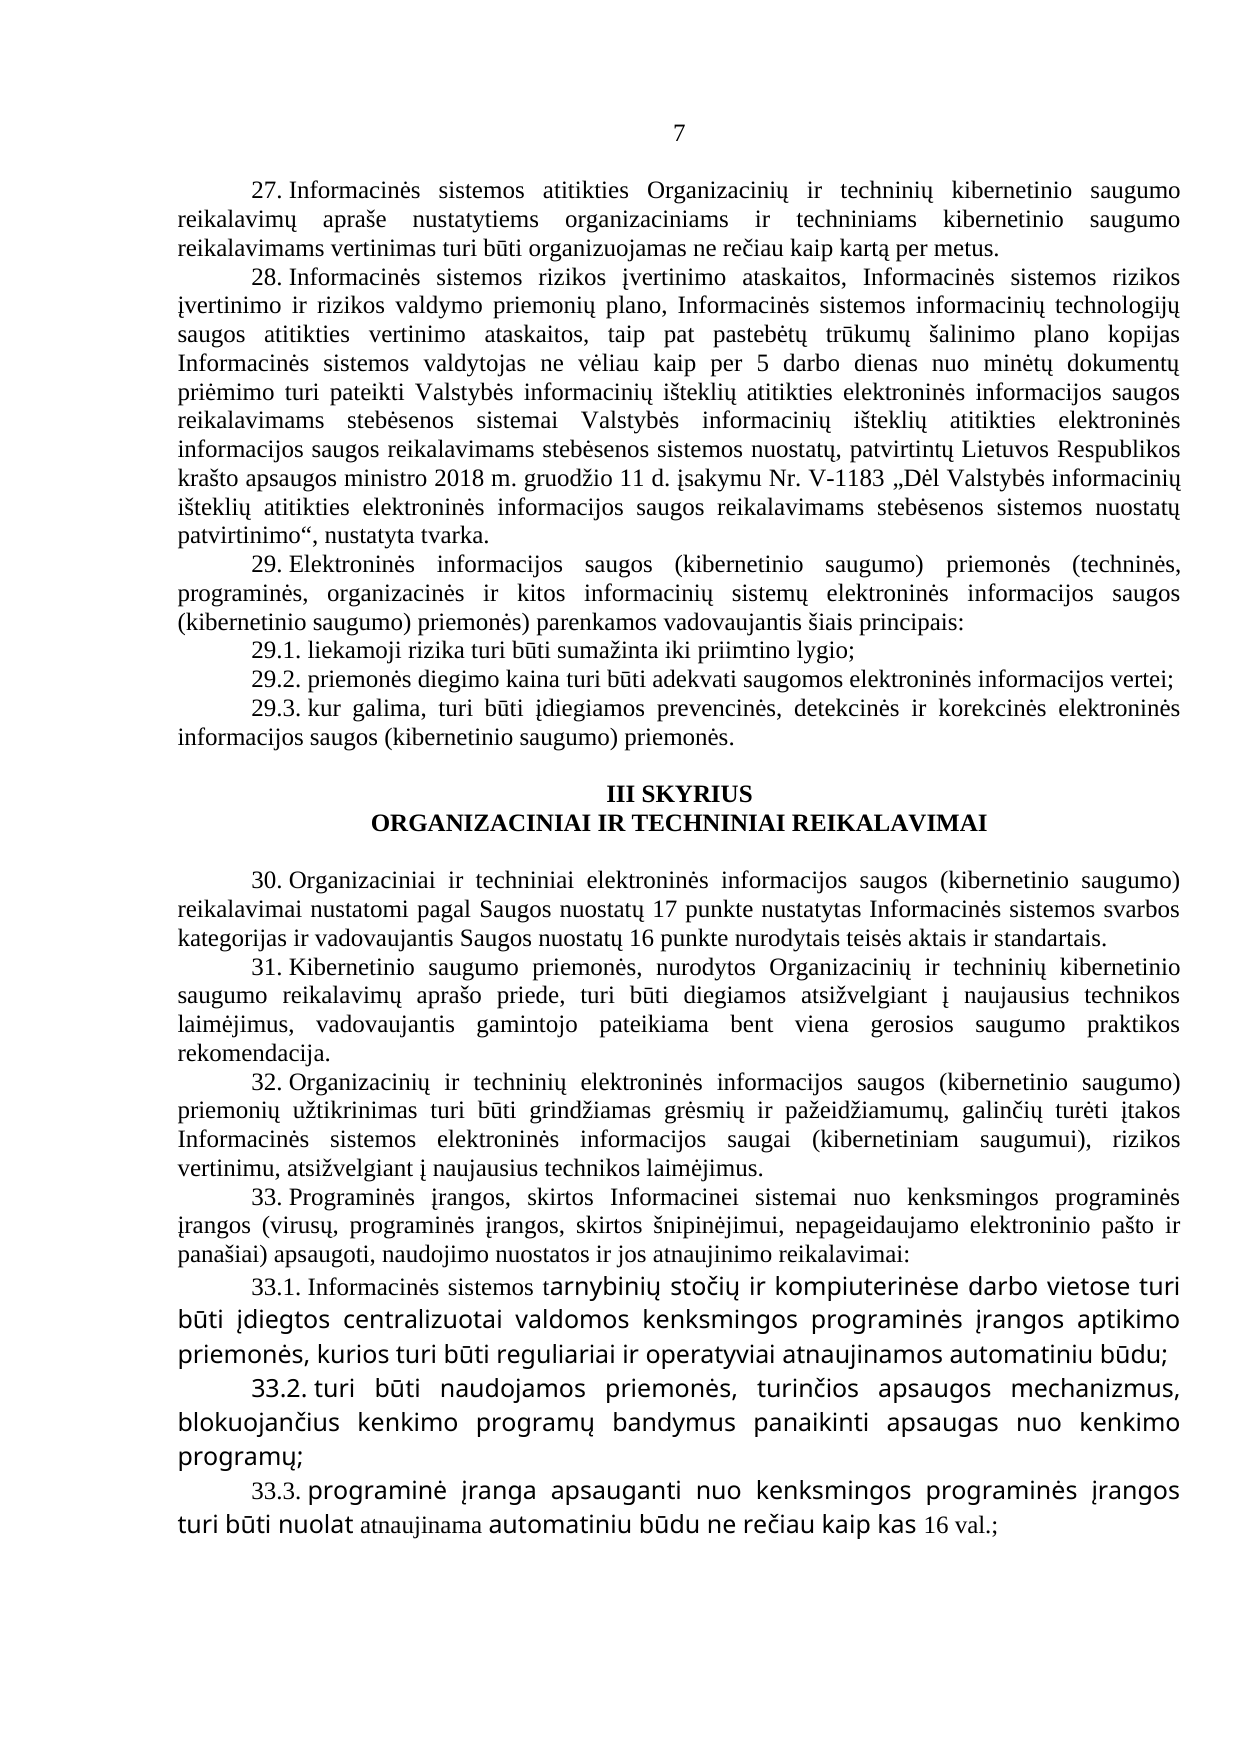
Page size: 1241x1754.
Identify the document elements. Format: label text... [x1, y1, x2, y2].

text III SKYRIUS [177, 779, 1181, 808]
text 28. Informacinės sistemos rizikos įvertinimo ataskaitos, Informacinės sistemos rizikos įvertinimo ir rizikos valdymo priemonių plano, Informacinės sistemos informacinių technologijų saugos atitikties vertinimo ataskaitos, taip pat pastebėtų trūkumų šalinimo plano kopijas Informacinės sistemos valdytojas ne vėliau kaip per 5 darbo dienas nuo minėtų dokumentų priėmimo turi pateikti Valstybės informacinių išteklių atitikties elektroninės informacijos saugos reikalavimams stebėsenos sistemai Valstybės informacinių išteklių atitikties elektroninės informacijos saugos reikalavimams stebėsenos sistemos nuostatų, patvirtintų Lietuvos Respublikos krašto apsaugos ministro 2018 m. gruodžio 11 d. įsakymu Nr. V-1183 „Dėl Valstybės informacinių išteklių atitikties elektroninės informacijos saugos reikalavimams stebėsenos sistemos nuostatų patvirtinimo“, nustatyta tvarka. [177, 262, 1181, 549]
text 33. Programinės įrangos, skirtos Informacinei sistemai nuo kenksmingos programinės įrangos (virusų, programinės įrangos, skirtos šnipinėjimui, nepageidaujamo elektroninio pašto ir panašiai) apsaugoti, naudojimo nuostatos ir jos atnaujinimo reikalavimai: [177, 1182, 1181, 1268]
text 29.1. liekamoji rizika turi būti sumažinta iki priimtino lygio; [177, 636, 1181, 664]
text 27. Informacinės sistemos atitikties Organizacinių ir techninių kibernetinio saugumo reikalavimų apraše nustatytiems organizaciniams ir techniniams kibernetinio saugumo reikalavimams vertinimas turi būti organizuojamas ne rečiau kaip kartą per metus. [177, 176, 1181, 262]
text 29.2. priemonės diegimo kaina turi būti adekvati saugomos elektroninės informacijos vertei; [177, 664, 1181, 693]
text 33.2. turi būti naudojamos priemonės, turinčios apsaugos mechanizmus, blokuojančius kenkimo programų bandymus panaikinti apsaugas nuo kenkimo programų; [177, 1370, 1181, 1472]
text 30. Organizaciniai ir techniniai elektroninės informacijos saugos (kibernetinio saugumo) reikalavimai nustatomi pagal Saugos nuostatų 17 punkte nustatytas Informacinės sistemos svarbos kategorijas ir vadovaujantis Saugos nuostatų 16 punkte nurodytais teisės aktais ir standartais. [177, 866, 1181, 952]
text 33.3. programinė įranga apsauganti nuo kenksmingos programinės įrangos turi būti nuolat atnaujinama automatiniu būdu ne rečiau kaip kas 16 val.; [177, 1472, 1181, 1541]
text ORGANIZACINIAI IR TECHNINIAI REIKALAVIMAI [177, 808, 1181, 837]
text 31. Kibernetinio saugumo priemonės, nurodytos Organizacinių ir techninių kibernetinio saugumo reikalavimų aprašo priede, turi būti diegiamos atsižvelgiant į naujausius technikos laimėjimus, vadovaujantis gamintojo pateikiama bent viena gerosios saugumo praktikos rekomendacija. [177, 952, 1181, 1067]
text 33.1. Informacinės sistemos tarnybinių stočių ir kompiuterinėse darbo vietose turi būti įdiegtos centralizuotai valdomos kenksmingos programinės įrangos aptikimo priemonės, kurios turi būti reguliariai ir operatyviai atnaujinamos automatiniu būdu; [177, 1268, 1181, 1370]
text 29.3. kur galima, turi būti įdiegiamos prevencinės, detekcinės ir korekcinės elektroninės informacijos saugos (kibernetinio saugumo) priemonės. [177, 693, 1181, 751]
text 29. Elektroninės informacijos saugos (kibernetinio saugumo) priemonės (techninės, programinės, organizacinės ir kitos informacinių sistemų elektroninės informacijos saugos (kibernetinio saugumo) priemonės) parenkamos vadovaujantis šiais principais: [177, 549, 1181, 636]
text 32. Organizacinių ir techninių elektroninės informacijos saugos (kibernetinio saugumo) priemonių užtikrinimas turi būti grindžiamas grėsmių ir pažeidžiamumų, galinčių turėti įtakos Informacinės sistemos elektroninės informacijos saugai (kibernetiniam saugumui), rizikos vertinimu, atsižvelgiant į naujausius technikos laimėjimus. [177, 1067, 1181, 1182]
